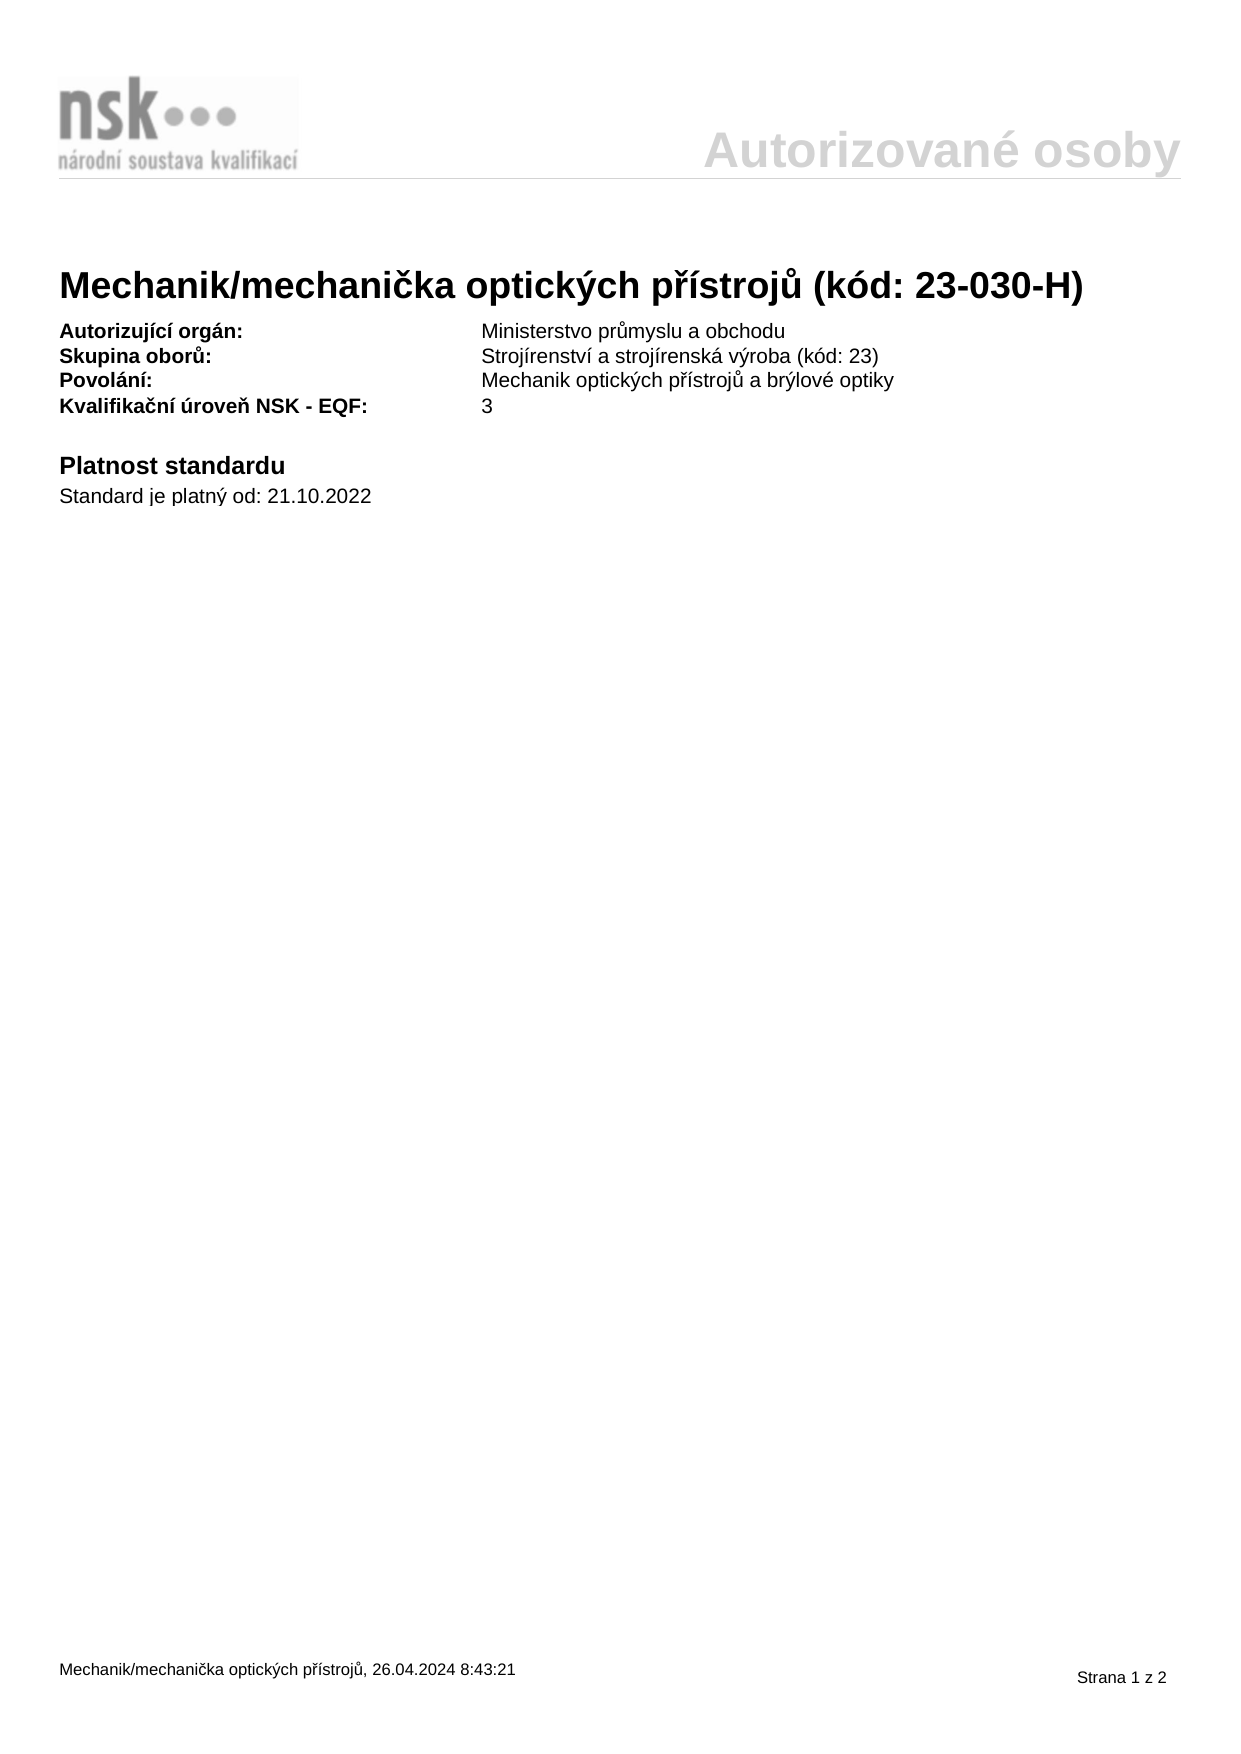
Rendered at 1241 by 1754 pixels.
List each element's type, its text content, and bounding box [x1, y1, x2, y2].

table_cell [618, 506, 626, 806]
table_header Autorizované osoby [626, 59, 1181, 178]
table_cell [1167, 1384, 1181, 1659]
table_cell Ministerstvo průmyslu a obchodu [481, 319, 1181, 344]
table_cell [626, 1106, 860, 1383]
table_cell Strojírenství a strojírenská výroba (kód: 23) [481, 344, 1181, 368]
table_cell [618, 307, 626, 319]
table_cell Mechanik/mechanička optických přístrojů (kód: 23-030-H) [59, 224, 1181, 307]
table_cell [481, 506, 617, 806]
table_cell [618, 418, 626, 447]
table_cell Autorizující orgán: [59, 319, 481, 343]
table_cell [618, 1384, 626, 1659]
table_cell [860, 1106, 886, 1383]
table_header [619, 59, 626, 172]
table_cell [59, 1106, 119, 1383]
table_cell 3 [481, 394, 1181, 417]
table_cell Strana 1 z 2 [860, 1660, 1167, 1696]
table_cell [886, 806, 1167, 1106]
table_cell [481, 1106, 617, 1383]
table_cell [481, 196, 617, 224]
table_cell [860, 506, 886, 806]
table_cell [1167, 196, 1181, 224]
table_cell [886, 1384, 1167, 1659]
table_cell [1167, 307, 1181, 319]
table_cell [626, 506, 860, 806]
table_cell [59, 418, 119, 447]
table_cell [860, 1384, 886, 1659]
table_cell Mechanik/mechanička optických přístrojů, 26.04.2024 8:43:21 [59, 1660, 860, 1696]
table_cell [59, 806, 119, 1106]
table_cell [481, 307, 617, 319]
table_cell [119, 506, 481, 806]
table_cell [618, 1106, 626, 1383]
table_cell [119, 1106, 481, 1383]
table_cell [119, 1384, 481, 1659]
table_cell [481, 172, 617, 178]
table_cell Platnost standardu [59, 448, 1181, 483]
table_cell [119, 196, 481, 224]
table_cell [886, 418, 1167, 447]
table_cell Povolání: [59, 368, 481, 392]
table_cell [860, 418, 886, 447]
table_cell [119, 418, 481, 447]
table_cell [59, 179, 1181, 196]
picture [57, 59, 619, 172]
table_cell [860, 307, 886, 319]
table_cell [626, 418, 860, 447]
table_cell [860, 196, 886, 224]
table_cell [860, 806, 886, 1106]
table_cell [886, 506, 1167, 806]
table_cell Kvalifikační úroveň NSK - EQF: [59, 394, 481, 417]
table_cell [59, 1384, 119, 1659]
table_cell [119, 806, 481, 1106]
table_cell [886, 196, 1167, 224]
table_cell [119, 172, 481, 178]
table_cell [119, 307, 481, 319]
table_cell Mechanik optických přístrojů a brýlové optiky [481, 368, 1181, 393]
table_cell [1167, 806, 1181, 1106]
table_cell [481, 1384, 617, 1659]
table_cell Standard je platný od: 21.10.2022 [59, 484, 1181, 506]
table_cell [886, 1106, 1167, 1383]
table_cell [626, 307, 860, 319]
table_cell [59, 196, 119, 224]
table_cell [886, 307, 1167, 319]
table_cell [618, 172, 626, 178]
table_cell [1167, 418, 1181, 447]
table_cell [626, 806, 860, 1106]
table_cell [1167, 1660, 1181, 1696]
table_cell [626, 196, 860, 224]
table_cell [481, 418, 617, 447]
table_cell [618, 806, 626, 1106]
table_cell [59, 506, 119, 806]
table_cell [626, 1384, 860, 1659]
table_cell [59, 172, 119, 178]
table_cell Skupina oborů: [59, 344, 481, 368]
table_cell [481, 806, 617, 1106]
table_cell [1167, 506, 1181, 806]
table_cell [1167, 1106, 1181, 1383]
table_cell [618, 196, 626, 224]
table_cell [59, 307, 119, 319]
